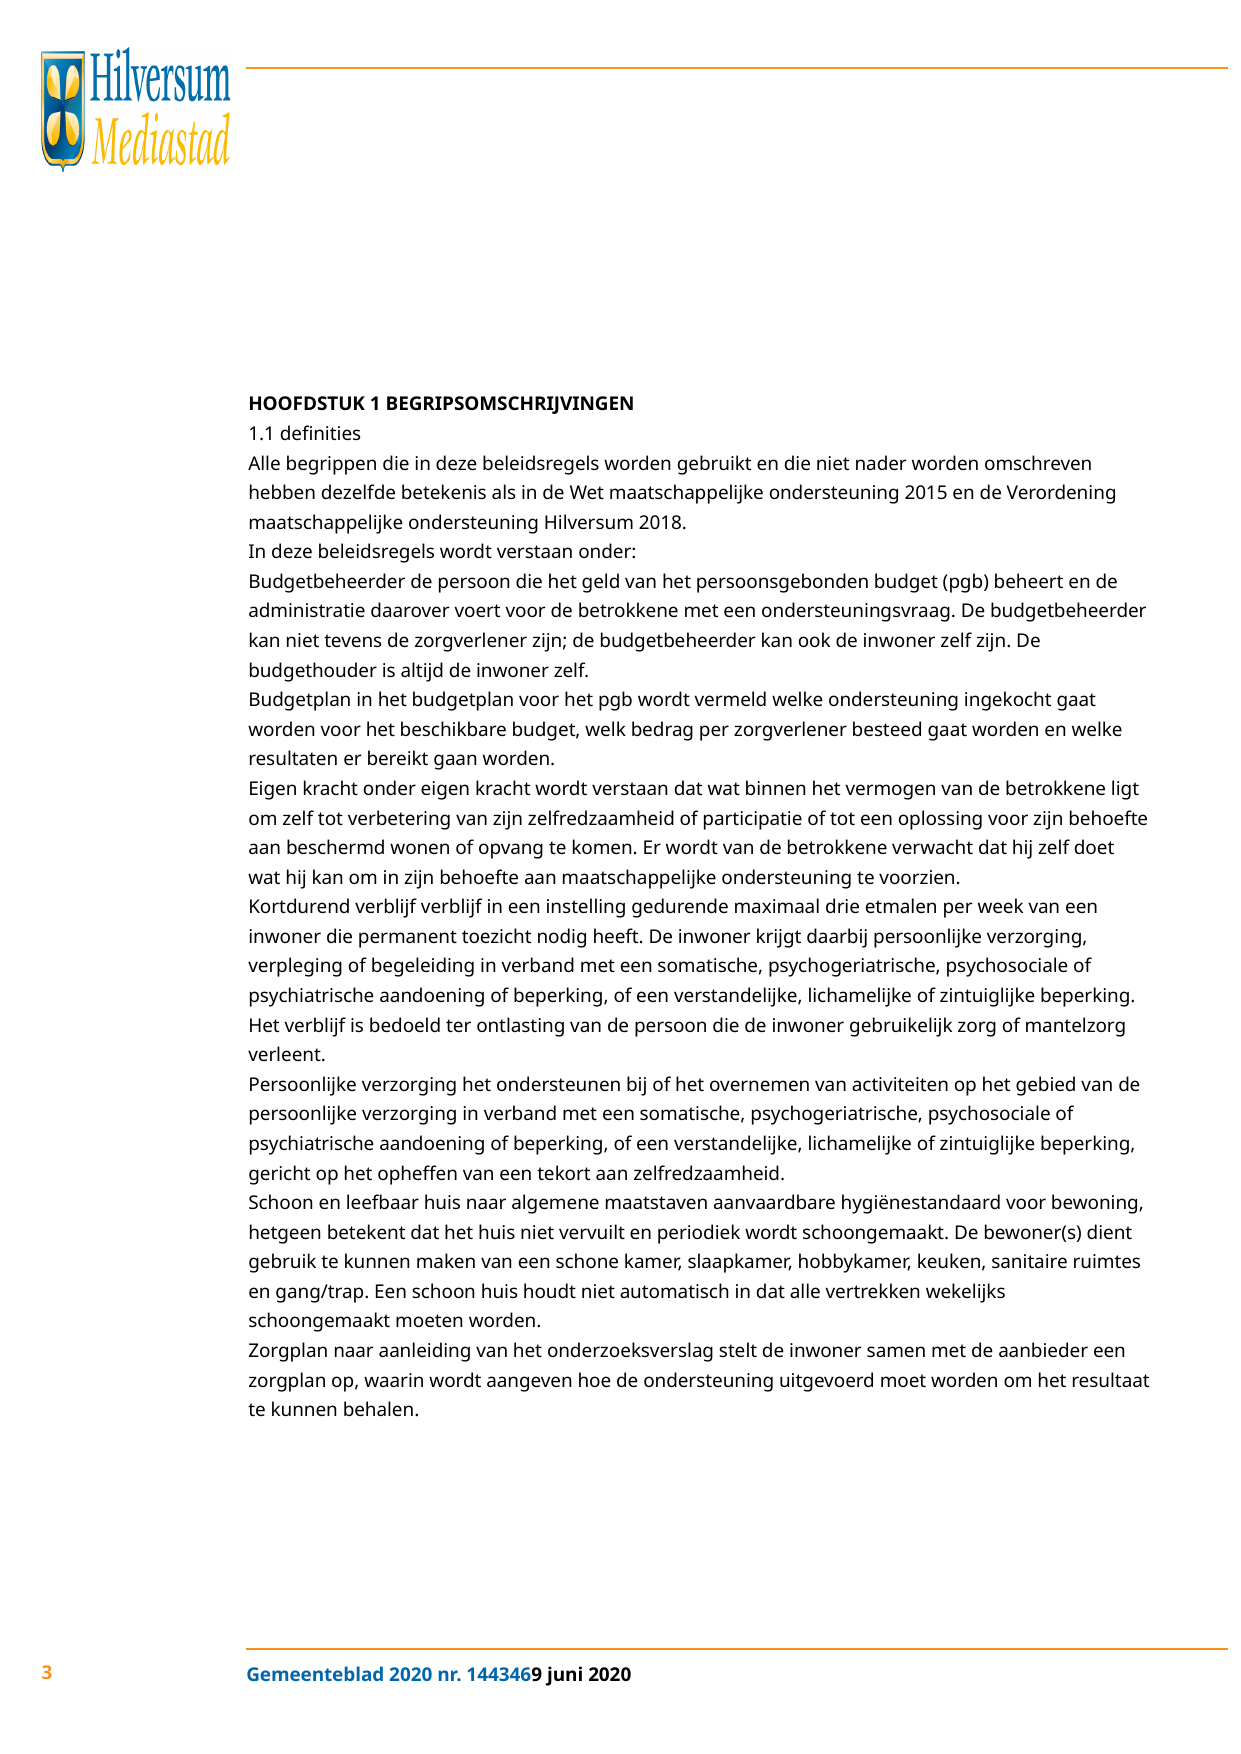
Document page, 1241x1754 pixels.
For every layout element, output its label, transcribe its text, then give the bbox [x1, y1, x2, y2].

text 1.1 definities [248, 420, 1152, 446]
text Kortdurend verblijf verblijf in een instelling gedurende maximaal drie etmalen per week van een inwoner die permanent toezicht nodig heeft. De inwoner krijgt daarbij persoonlijke verzorging, verpleging of begeleiding in verband met een somatische, psychogeriatrische, psychosociale of psychiatrische aandoening of beperking, of een verstandelijke, lichamelijke of zintuiglijke beperking. Het verblijf is bedoeld ter ontlasting van de persoon die de inwoner gebruikelijk zorg of mantelzorg verleent. [248, 893, 1152, 1067]
text In deze beleidsregels wordt verstaan onder: [248, 538, 1152, 564]
picture [41, 47, 231, 172]
text HOOFDSTUK 1 BEGRIPSOMSCHRIJVINGEN [248, 391, 1152, 416]
text Zorgplan naar aanleiding van het onderzoeksverslag stelt de inwoner samen met de aanbieder een zorgplan op, waarin wordt aangeven hoe de ondersteuning uitgevoerd moet worden om het resultaat te kunnen behalen. [248, 1337, 1152, 1422]
text Eigen kracht onder eigen kracht wordt verstaan dat wat binnen het vermogen van de betrokkene ligt om zelf tot verbetering van zijn zelfredzaamheid of participatie of tot een oplossing voor zijn behoefte aan beschermd wonen of opvang te komen. Er wordt van de betrokkene verwacht dat hij zelf doet wat hij kan om in zijn behoefte aan maatschappelijke ondersteuning te voorzien. [248, 775, 1152, 890]
text Persoonlijke verzorging het ondersteunen bij of het overnemen van activiteiten op het gebied van de persoonlijke verzorging in verband met een somatische, psychogeriatrische, psychosociale of psychiatrische aandoening of beperking, of een verstandelijke, lichamelijke of zintuiglijke beperking, gericht op het opheffen van een tekort aan zelfredzaamheid. [248, 1071, 1152, 1186]
text Budgetbeheerder de persoon die het geld van het persoonsgebonden budget (pgb) beheert en de administratie daarover voert voor de betrokkene met een ondersteuningsvraag. De budgetbeheerder kan niet tevens de zorgverlener zijn; de budgetbeheerder kan ook de inwoner zelf zijn. De budgethouder is altijd de inwoner zelf. [248, 568, 1152, 683]
text Schoon en leefbaar huis naar algemene maatstaven aanvaardbare hygiënestandaard voor bewoning, hetgeen betekent dat het huis niet vervuilt en periodiek wordt schoongemaakt. De bewoner(s) dient gebruik te kunnen maken van een schone kamer, slaapkamer, hobbykamer, keuken, sanitaire ruimtes en gang/trap. Een schoon huis houdt niet automatisch in dat alle vertrekken wekelijks schoongemaakt moeten worden. [248, 1189, 1152, 1333]
text Budgetplan in het budgetplan voor het pgb wordt vermeld welke ondersteuning ingekocht gaat worden voor het beschikbare budget, welk bedrag per zorgverlener besteed gaat worden en welke resultaten er bereikt gaan worden. [248, 686, 1152, 771]
text Alle begrippen die in deze beleidsregels worden gebruikt en die niet nader worden omschreven hebben dezelfde betekenis als in de Wet maatschappelijke ondersteuning 2015 en de Verordening maatschappelijke ondersteuning Hilversum 2018. [248, 450, 1152, 535]
